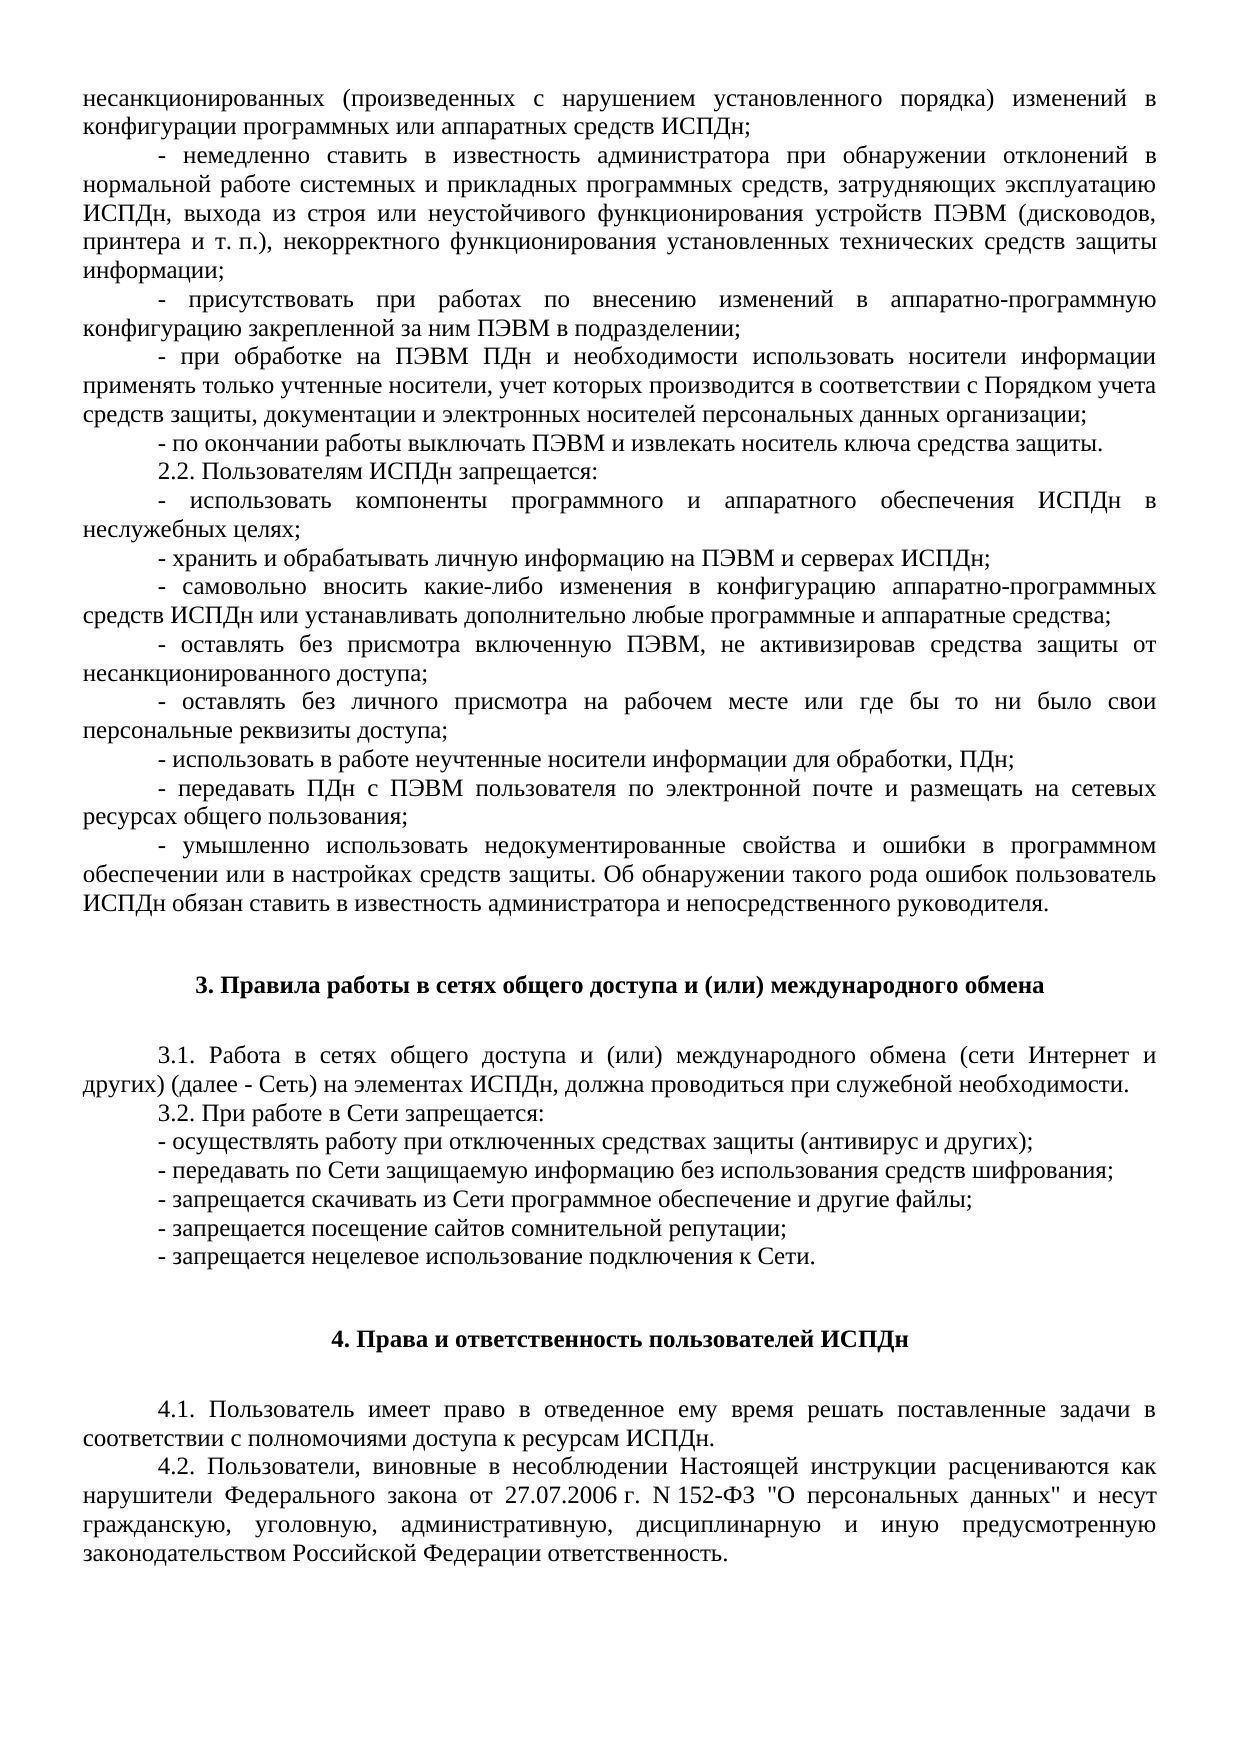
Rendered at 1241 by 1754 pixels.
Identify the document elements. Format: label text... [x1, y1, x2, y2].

text - самовольно вносить какие-либо изменения в конфигурацию аппаратно-программных средств ИСПДн или устанавливать дополнительно любые программные и аппаратные средства; [83, 571, 1157, 629]
subtitle 4. Права и ответственность пользователей ИСПДн [83, 1324, 1157, 1353]
text - осуществлять работу при отключенных средствах защиты (антивирус и других); [83, 1126, 1157, 1155]
text - при обработке на ПЭВМ ПДн и необходимости использовать носители информации применять только учтенные носители, учет которых производится в соответствии с Порядком учета средств защиты, документации и электронных носителей персональных данных организации; [83, 341, 1157, 428]
text - запрещается посещение сайтов сомнительной репутации; [83, 1213, 1157, 1241]
text - оставлять без присмотра включенную ПЭВМ, не активизировав средства защиты от несанкционированного доступа; [83, 629, 1157, 686]
text - умышленно использовать недокументированные свойства и ошибки в программном обеспечении или в настройках средств защиты. Об обнаружении такого рода ошибок пользователь ИСПДн обязан ставить в известность администратора и непосредственного руководителя. [83, 830, 1157, 916]
text несанкционированных (произведенных с нарушением установленного порядка) изменений в конфигурации программных или аппаратных средств ИСПДн; [83, 83, 1157, 140]
subtitle 3. Правила работы в сетях общего доступа и (или) международного обмена [83, 970, 1157, 999]
text - по окончании работы выключать ПЭВМ и извлекать носитель ключа средства защиты. [83, 428, 1157, 456]
text 3.2. При работе в Сети запрещается: [83, 1098, 1157, 1126]
text - запрещается скачивать из Сети программное обеспечение и другие файлы; [83, 1184, 1157, 1213]
text 2.2. Пользователям ИСПДн запрещается: [83, 456, 1157, 485]
text 3.1. Работа в сетях общего доступа и (или) международного обмена (сети Интернет и других) (далее - Сеть) на элементах ИСПДн, должна проводиться при служебной необходимости. [83, 1040, 1157, 1098]
text 4.2. Пользователи, виновные в несоблюдении Настоящей инструкции расцениваются как нарушители Федерального закона от 27.07.2006 г. N 152-ФЗ "О персональных данных" и несут гражданскую, уголовную, административную, дисциплинарную и иную предусмотренную законодательством Российской Федерации ответственность. [83, 1451, 1157, 1566]
text - немедленно ставить в известность администратора при обнаружении отклонений в нормальной работе системных и прикладных программных средств, затрудняющих эксплуатацию ИСПДн, выхода из строя или неустойчивого функционирования устройств ПЭВМ (дисководов, принтера и т. п.), некорректного функционирования установленных технических средств защиты информации; [83, 140, 1157, 284]
text - присутствовать при работах по внесению изменений в аппаратно-программную конфигурацию закрепленной за ним ПЭВМ в подразделении; [83, 284, 1157, 341]
text 4.1. Пользователь имеет право в отведенное ему время решать поставленные задачи в соответствии с полномочиями доступа к ресурсам ИСПДн. [83, 1394, 1157, 1451]
text - передавать по Сети защищаемую информацию без использования средств шифрования; [83, 1155, 1157, 1184]
text - использовать компоненты программного и аппаратного обеспечения ИСПДн в неслужебных целях; [83, 485, 1157, 543]
text - оставлять без личного присмотра на рабочем месте или где бы то ни было свои персональные реквизиты доступа; [83, 686, 1157, 744]
text - запрещается нецелевое использование подключения к Сети. [83, 1241, 1157, 1270]
text - передавать ПДн с ПЭВМ пользователя по электронной почте и размещать на сетевых ресурсах общего пользования; [83, 773, 1157, 830]
text - использовать в работе неучтенные носители информации для обработки, ПДн; [83, 744, 1157, 773]
text - хранить и обрабатывать личную информацию на ПЭВМ и серверах ИСПДн; [83, 543, 1157, 571]
